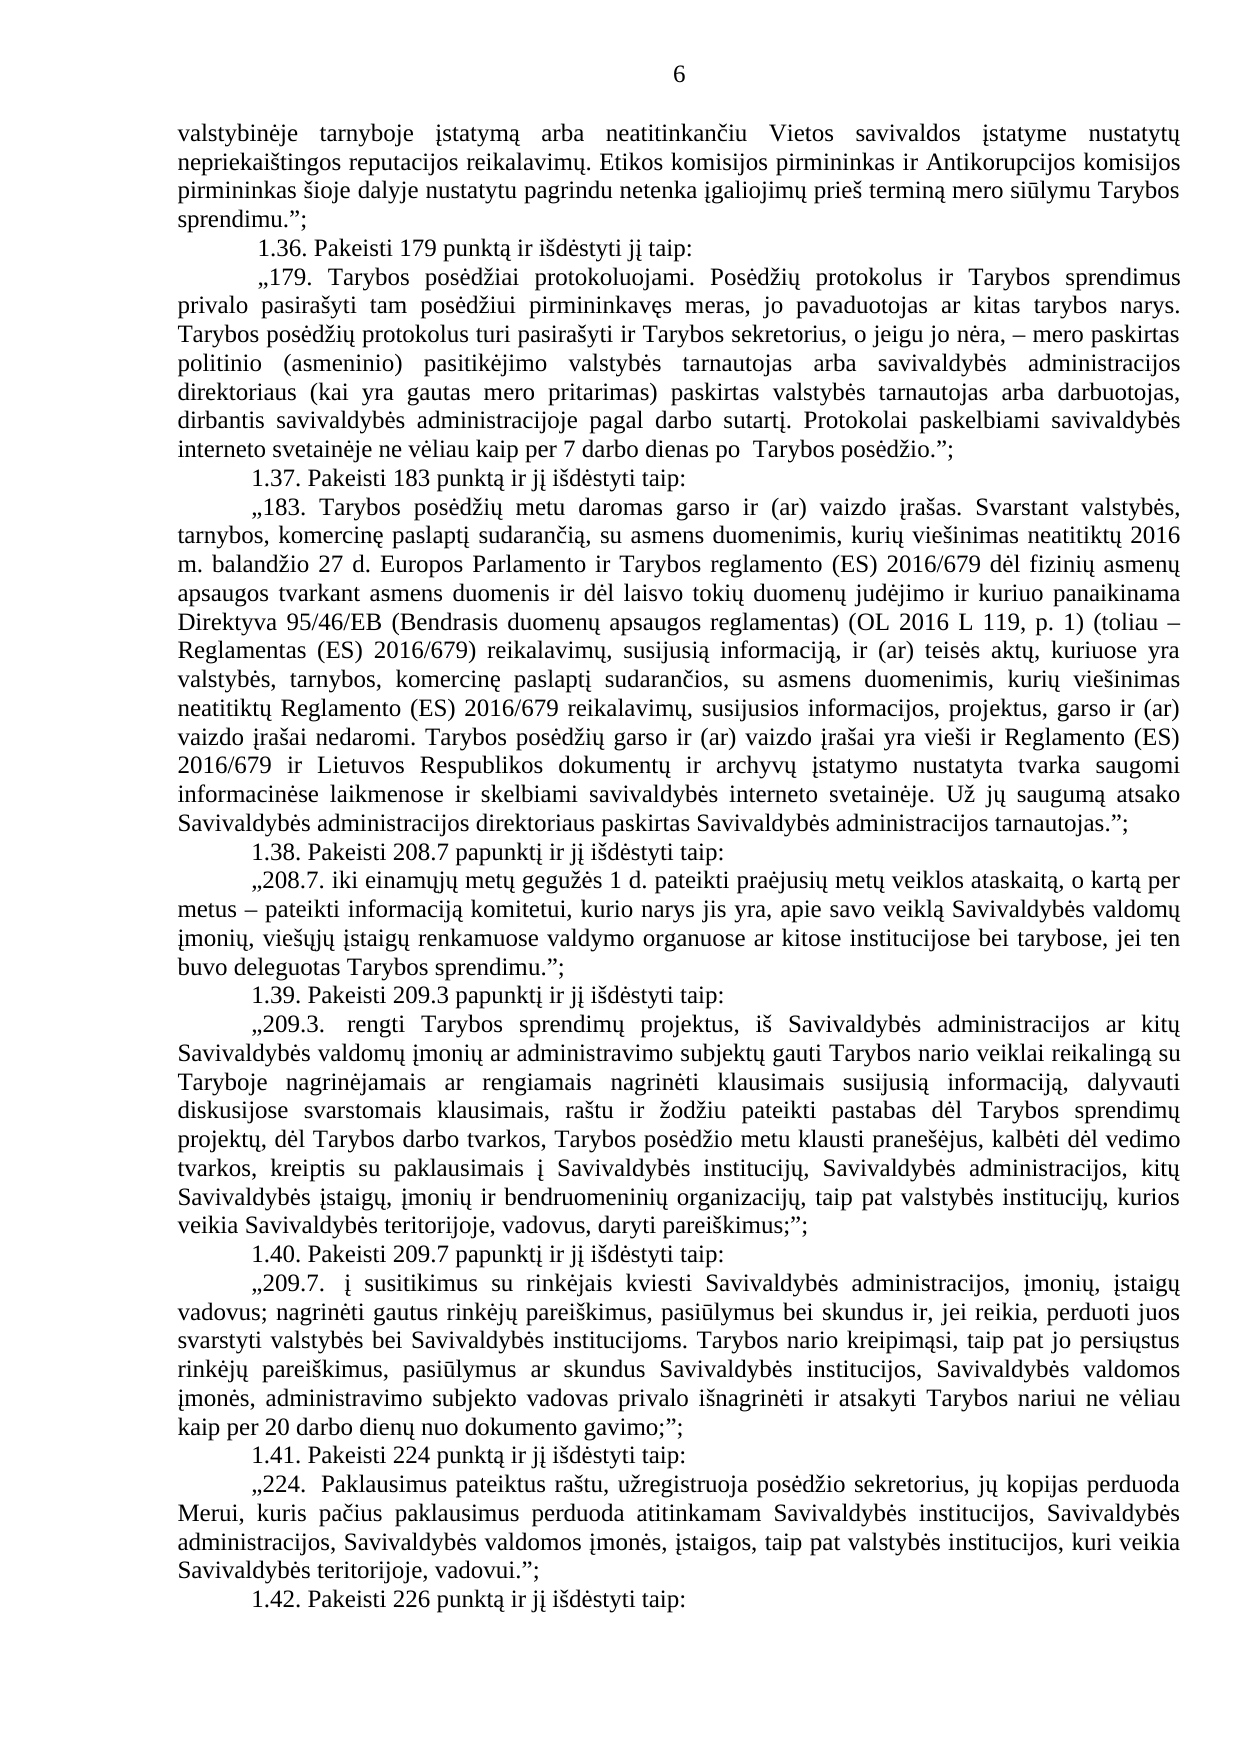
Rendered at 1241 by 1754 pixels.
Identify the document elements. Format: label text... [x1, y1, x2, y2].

text 1.39. Pakeisti 209.3 papunktį ir jį išdėstyti taip: [177, 981, 1181, 1009]
text „208.7. iki einamųjų metų gegužės 1 d. pateikti praėjusių metų veiklos ataskaitą, o kartą per metus – pateikti informaciją komitetui, kurio narys jis yra, apie savo veiklą Savivaldybės valdomų įmonių, viešųjų įstaigų renkamuose valdymo organuose ar kitose institucijose bei tarybose, jei ten buvo deleguotas Tarybos sprendimu.”; [177, 866, 1181, 981]
text „183. Tarybos posėdžių metu daromas garso ir (ar) vaizdo įrašas. Svarstant valstybės, tarnybos, komercinę paslaptį sudarančią, su asmens duomenimis, kurių viešinimas neatitiktų 2016 m. balandžio 27 d. Europos Parlamento ir Tarybos reglamento (ES) 2016/679 dėl fizinių asmenų apsaugos tvarkant asmens duomenis ir dėl laisvo tokių duomenų judėjimo ir kuriuo panaikinama Direktyva 95/46/EB (Bendrasis duomenų apsaugos reglamentas) (OL 2016 L 119, p. 1) (toliau – Reglamentas (ES) 2016/679) reikalavimų, susijusią informaciją, ir (ar) teisės aktų, kuriuose yra valstybės, tarnybos, komercinę paslaptį sudarančios, su asmens duomenimis, kurių viešinimas neatitiktų Reglamento (ES) 2016/679 reikalavimų, susijusios informacijos, projektus, garso ir (ar) vaizdo įrašai nedaromi. Tarybos posėdžių garso ir (ar) vaizdo įrašai yra vieši ir Reglamento (ES) 2016/679 ir Lietuvos Respublikos dokumentų ir archyvų įstatymo nustatyta tvarka saugomi informacinėse laikmenose ir skelbiami savivaldybės interneto svetainėje. Už jų saugumą atsako Savivaldybės administracijos direktoriaus paskirtas Savivaldybės administracijos tarnautojas.”; [177, 492, 1181, 837]
text „209.7. į susitikimus su rinkėjais kviesti Savivaldybės administracijos, įmonių, įstaigų vadovus; nagrinėti gautus rinkėjų pareiškimus, pasiūlymus bei skundus ir, jei reikia, perduoti juos svarstyti valstybės bei Savivaldybės institucijoms. Tarybos nario kreipimąsi, taip pat jo persiųstus rinkėjų pareiškimus, pasiūlymus ar skundus Savivaldybės institucijos, Savivaldybės valdomos įmonės, administravimo subjekto vadovas privalo išnagrinėti ir atsakyti Tarybos nariui ne vėliau kaip per 20 darbo dienų nuo dokumento gavimo;”; [177, 1268, 1181, 1441]
text „179. Tarybos posėdžiai protokoluojami. Posėdžių protokolus ir Tarybos sprendimus privalo pasirašyti tam posėdžiui pirmininkavęs meras, jo pavaduotojas ar kitas tarybos narys. Tarybos posėdžių protokolus turi pasirašyti ir Tarybos sekretorius, o jeigu jo nėra, – mero paskirtas politinio (asmeninio) pasitikėjimo valstybės tarnautojas arba savivaldybės administracijos direktoriaus (kai yra gautas mero pritarimas) paskirtas valstybės tarnautojas arba darbuotojas, dirbantis savivaldybės administracijoje pagal darbo sutartį. Protokolai paskelbiami savivaldybės interneto svetainėje ne vėliau kaip per 7 darbo dienas po Tarybos posėdžio.”; [177, 262, 1181, 463]
text „224. Paklausimus pateiktus raštu, užregistruoja posėdžio sekretorius, jų kopijas perduoda Merui, kuris pačius paklausimus perduoda atitinkamam Savivaldybės institucijos, Savivaldybės administracijos, Savivaldybės valdomos įmonės, įstaigos, taip pat valstybės institucijos, kuri veikia Savivaldybės teritorijoje, vadovui.”; [177, 1469, 1181, 1584]
text valstybinėje tarnyboje įstatymą arba neatitinkančiu Vietos savivaldos įstatyme nustatytų nepriekaištingos reputacijos reikalavimų. Etikos komisijos pirmininkas ir Antikorupcijos komisijos pirmininkas šioje dalyje nustatytu pagrindu netenka įgaliojimų prieš terminą mero siūlymu Tarybos sprendimu.”; [177, 118, 1181, 233]
text 1.41. Pakeisti 224 punktą ir jį išdėstyti taip: [177, 1441, 1181, 1469]
text 1.36. Pakeisti 179 punktą ir išdėstyti jį taip: [177, 233, 1181, 262]
text 1.40. Pakeisti 209.7 papunktį ir jį išdėstyti taip: [177, 1239, 1181, 1268]
text 1.37. Pakeisti 183 punktą ir jį išdėstyti taip: [177, 463, 1181, 492]
text „209.3. rengti Tarybos sprendimų projektus, iš Savivaldybės administracijos ar kitų Savivaldybės valdomų įmonių ar administravimo subjektų gauti Tarybos nario veiklai reikalingą su Taryboje nagrinėjamais ar rengiamais nagrinėti klausimais susijusią informaciją, dalyvauti diskusijose svarstomais klausimais, raštu ir žodžiu pateikti pastabas dėl Tarybos sprendimų projektų, dėl Tarybos darbo tvarkos, Tarybos posėdžio metu klausti pranešėjus, kalbėti dėl vedimo tvarkos, kreiptis su paklausimais į Savivaldybės institucijų, Savivaldybės administracijos, kitų Savivaldybės įstaigų, įmonių ir bendruomeninių organizacijų, taip pat valstybės institucijų, kurios veikia Savivaldybės teritorijoje, vadovus, daryti pareiškimus;”; [177, 1009, 1181, 1239]
text 1.42. Pakeisti 226 punktą ir jį išdėstyti taip: [177, 1584, 1181, 1613]
text 1.38. Pakeisti 208.7 papunktį ir jį išdėstyti taip: [177, 837, 1181, 866]
